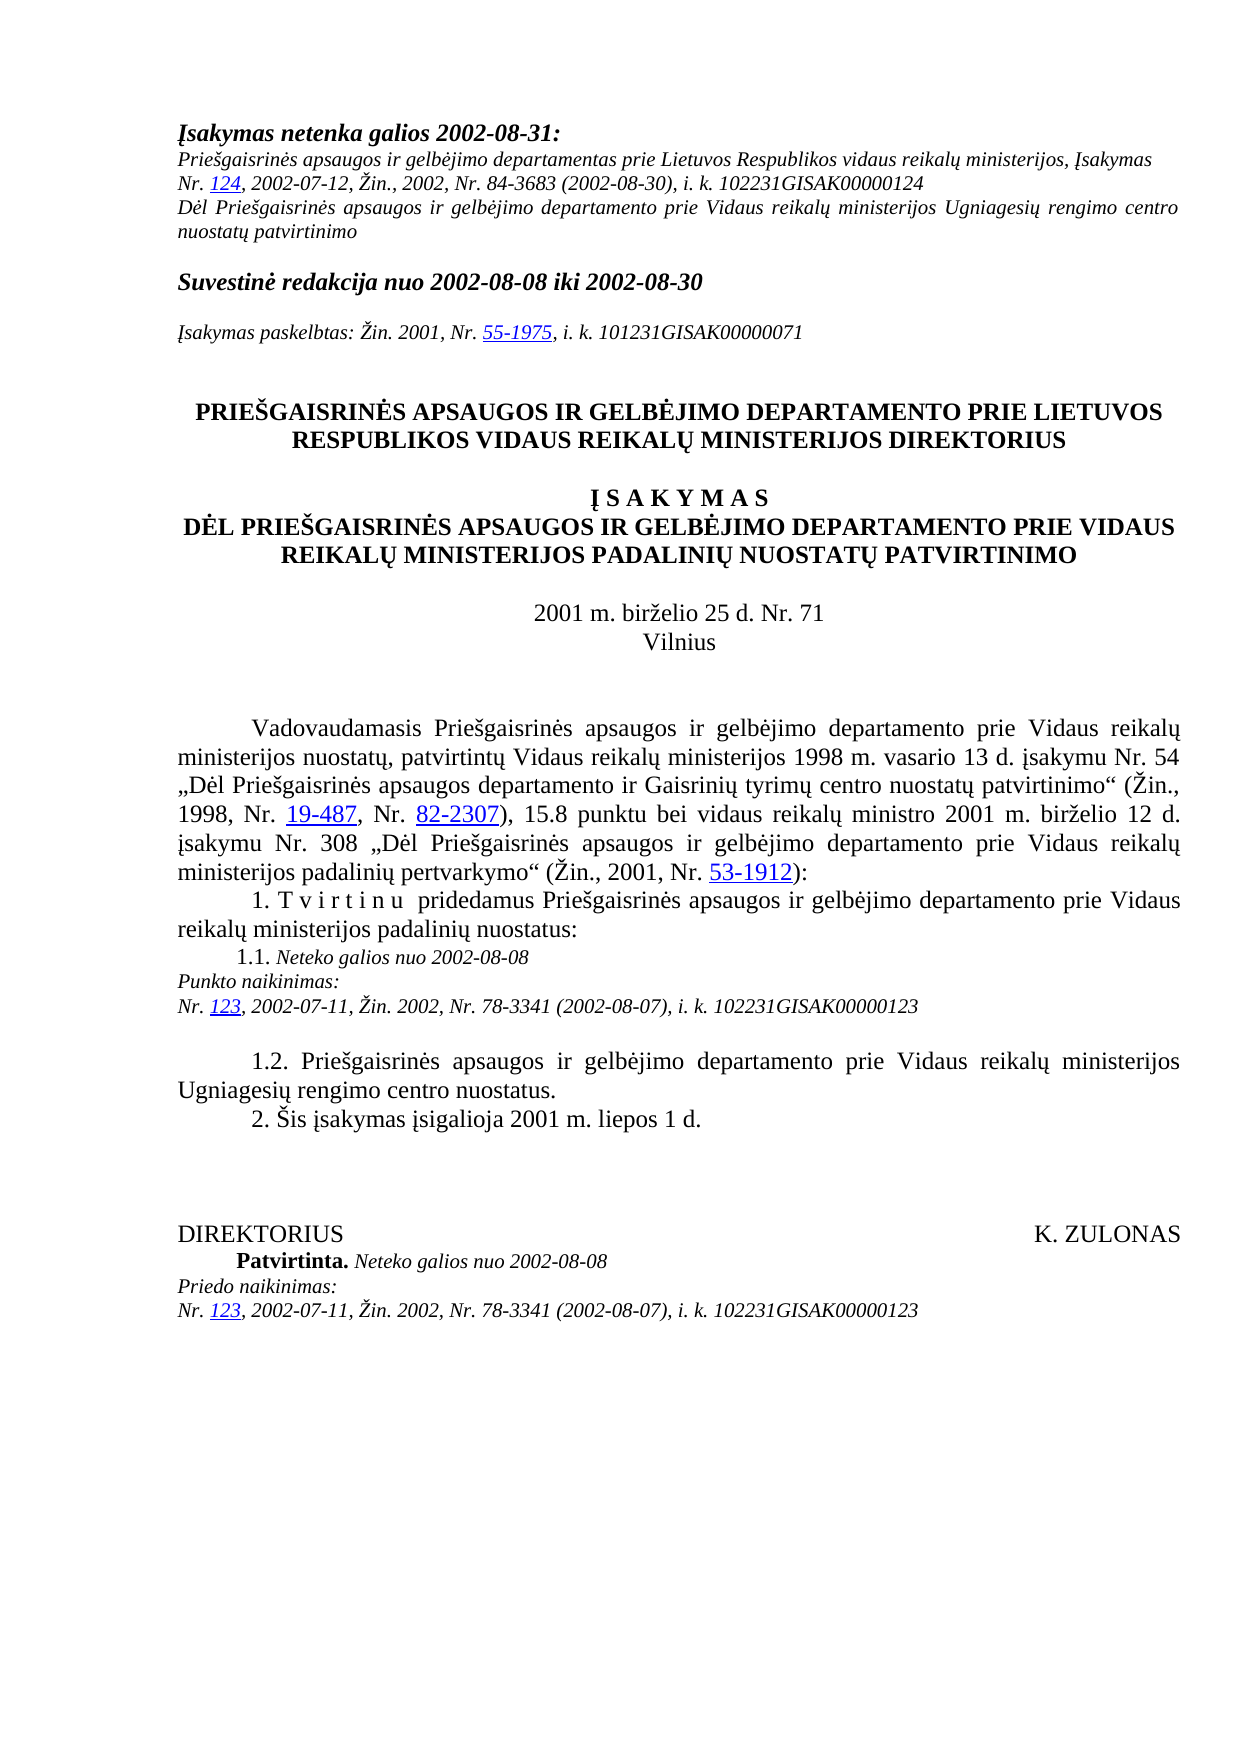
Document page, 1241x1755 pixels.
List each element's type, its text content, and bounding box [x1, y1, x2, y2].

text Patvirtinta. Neteko galios nuo 2002-08-08 [177, 1248, 1181, 1274]
text Nr. 124, 2002-07-12, Žin., 2002, Nr. 84-3683 (2002-08-30), i. k. 102231GISAK00000124 [177, 171, 1181, 195]
text Suvestinė redakcija nuo 2002-08-08 iki 2002-08-30 [177, 267, 1181, 296]
text Direktorius K. Zulonas [177, 1219, 1181, 1248]
text 1.2. Priešgaisrinės apsaugos ir gelbėjimo departamento prie Vidaus reikalų ministerijos Ugniagesių rengimo centro nuostatus. [177, 1046, 1181, 1104]
text Punkto naikinimas: [177, 969, 1181, 993]
text DĖL PRIEŠGAISRINĖS APSAUGOS IR GELBĖJIMO DEPARTAMENTO PRIE VIDAUS REIKALŲ MINISTERIJOS PADALINIŲ NUOSTATŲ PATVIRTINIMO [177, 512, 1181, 569]
text Įsakymas netenka galios 2002-08-31: [177, 118, 1181, 147]
text 1.1. Neteko galios nuo 2002-08-08 [177, 943, 1181, 969]
text Priedo naikinimas: [177, 1274, 1181, 1298]
text 1. Tvirtinu pridedamus Priešgaisrinės apsaugos ir gelbėjimo departamento prie Vidaus reikalų ministerijos padalinių nuostatus: [177, 886, 1181, 943]
text Vilnius [177, 627, 1181, 656]
text Dėl Priešgaisrinės apsaugos ir gelbėjimo departamento prie Vidaus reikalų ministerijos Ugniagesių rengimo centro nuostatų patvirtinimo [177, 195, 1181, 243]
text Priešgaisrinės apsaugos ir gelbėjimo departamentas prie Lietuvos Respublikos vidaus reikalų ministerijos, Įsakymas [177, 147, 1181, 171]
text 2. Šis įsakymas įsigalioja 2001 m. liepos 1 d. [177, 1104, 1181, 1133]
text 2001 m. birželio 25 d. Nr. 71 [177, 598, 1181, 627]
text Į S A K Y M A S [177, 483, 1181, 512]
text Įsakymas paskelbtas: Žin. 2001, Nr. 55-1975, i. k. 101231GISAK00000071 [177, 320, 1181, 344]
text Nr. 123, 2002-07-11, Žin. 2002, Nr. 78-3341 (2002-08-07), i. k. 102231GISAK00000123 [177, 993, 1181, 1018]
text Nr. 123, 2002-07-11, Žin. 2002, Nr. 78-3341 (2002-08-07), i. k. 102231GISAK00000123 [177, 1298, 1181, 1322]
text Vadovaudamasis Priešgaisrinės apsaugos ir gelbėjimo departamento prie Vidaus reikalų ministerijos nuostatų, patvirtintų Vidaus reikalų ministerijos 1998 m. vasario 13 d. įsakymu Nr. 54 „Dėl Priešgaisrinės apsaugos departamento ir Gaisrinių tyrimų centro nuostatų patvirtinimo“ (Žin., 1998, Nr. 19-487, Nr. 82-2307), 15.8 punktu bei vidaus reikalų ministro 2001 m. birželio 12 d. įsakymu Nr. 308 „Dėl Priešgaisrinės apsaugos ir gelbėjimo departamento prie Vidaus reikalų ministerijos padalinių pertvarkymo“ (Žin., 2001, Nr. 53-1912): [177, 713, 1181, 886]
text PRIEŠGAISRINĖS APSAUGOS IR GELBĖJIMO DEPARTAMENTO PRIE LIETUVOS RESPUBLIKOS VIDAUS REIKALŲ MINISTERIJOS DIREKTORIUS [177, 397, 1181, 454]
